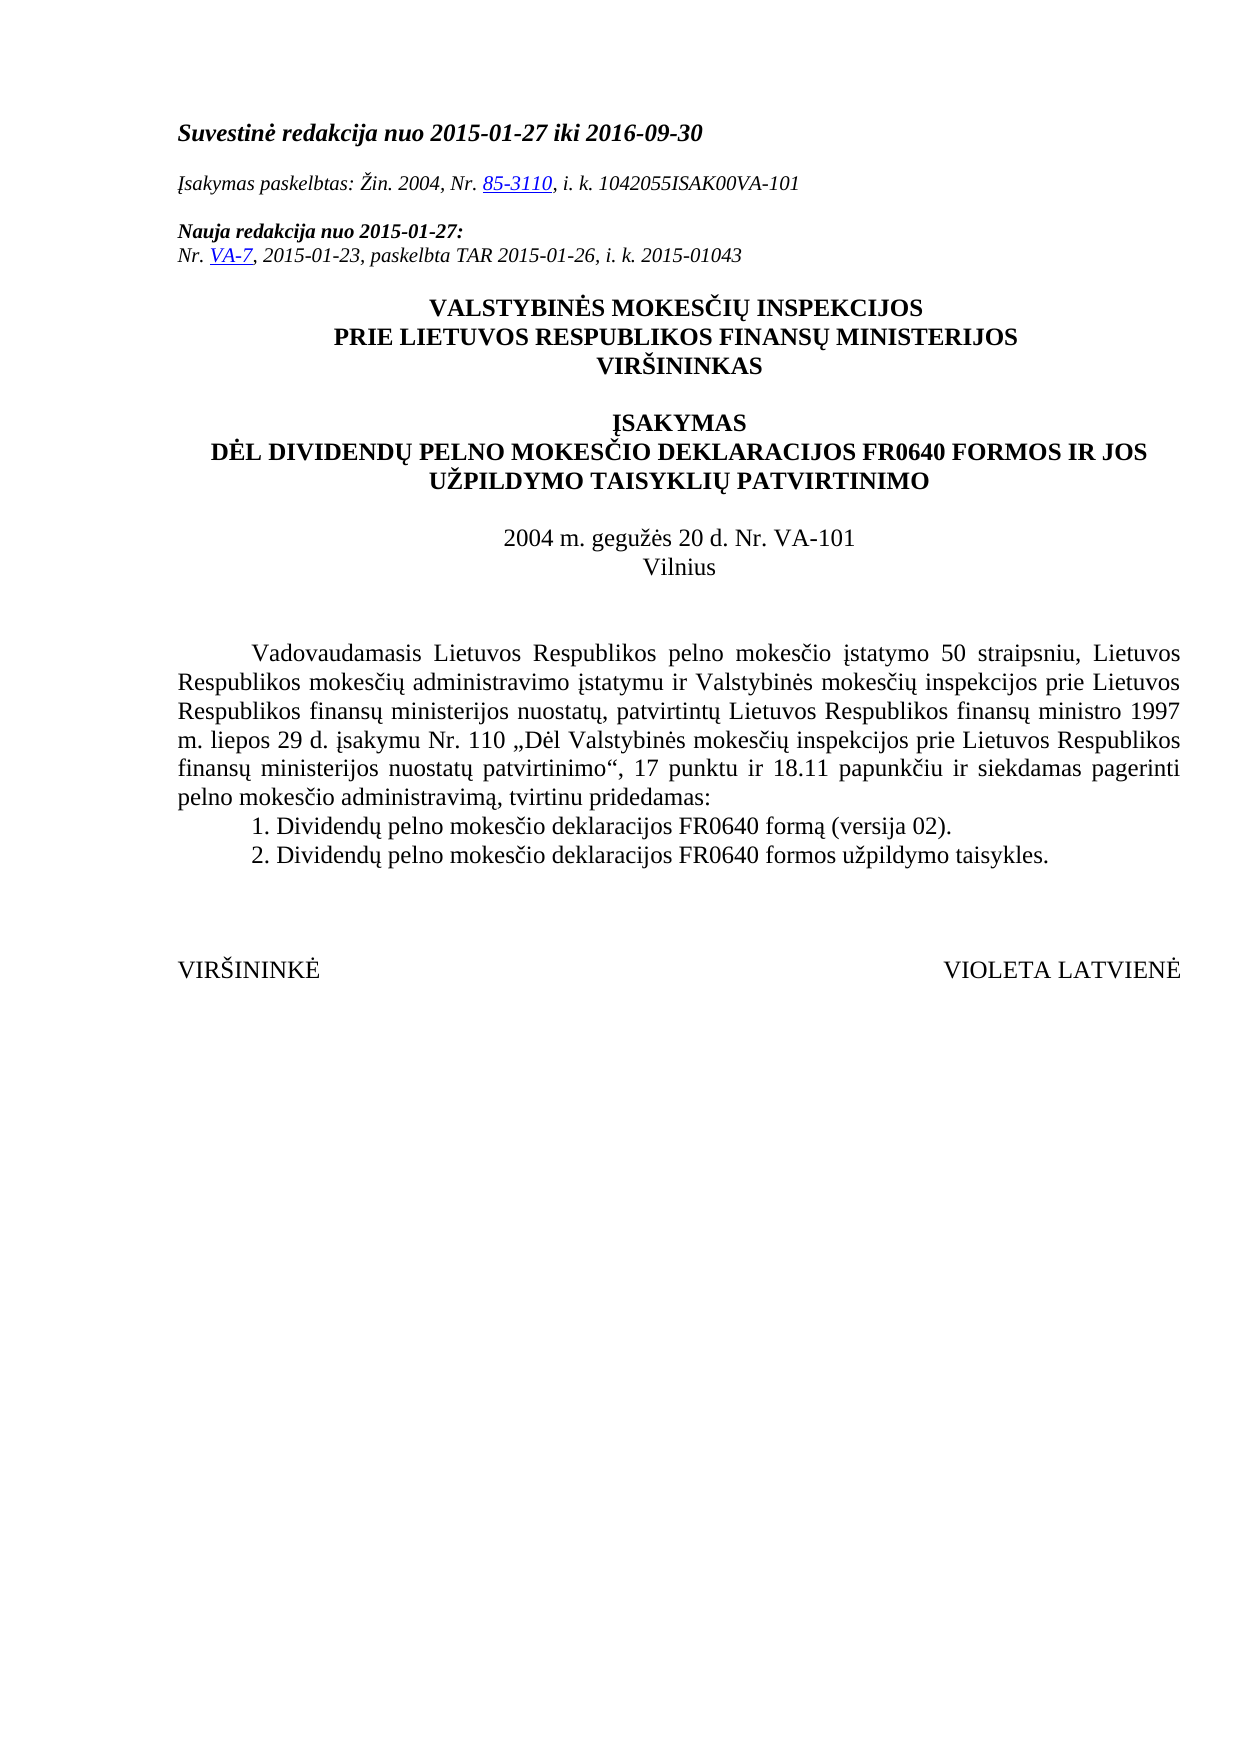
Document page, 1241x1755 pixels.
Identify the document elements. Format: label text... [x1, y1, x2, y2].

text Vilnius [177, 552, 1181, 581]
text VALSTYBINĖS MOKESČIŲ INSPEKCIJOS [177, 293, 1181, 322]
text Vadovaudamasis Lietuvos Respublikos pelno mokesčio įstatymo 50 straipsniu, Lietuvos Respublikos mokesčių administravimo įstatymu ir Valstybinės mokesčių inspekcijos prie Lietuvos Respublikos finansų ministerijos nuostatų, patvirtintų Lietuvos Respublikos finansų ministro 1997 m. liepos 29 d. įsakymu Nr. 110 „Dėl Valstybinės mokesčių inspekcijos prie Lietuvos Respublikos finansų ministerijos nuostatų patvirtinimo“, 17 punktu ir 18.11 papunkčiu ir siekdamas pagerinti pelno mokesčio administravimą, tvirtinu pridedamas: [177, 638, 1181, 811]
text Nauja redakcija nuo 2015-01-27: [177, 219, 1181, 243]
text Suvestinė redakcija nuo 2015-01-27 iki 2016-09-30 [177, 118, 1181, 147]
text Viršininkė Violeta Latvienė [177, 955, 1181, 983]
text Įsakymas paskelbtas: Žin. 2004, Nr. 85-3110, i. k. 1042055ISAK00VA-101 [177, 171, 1181, 195]
text ĮSAKYMAS [177, 408, 1181, 437]
text DĖL DIVIDENDŲ PELNO MOKESČIO DEKLARACIJOS FR0640 FORMOS IR JOS UŽPILDYMO TAISYKLIŲ PATVIRTINIMO [177, 437, 1181, 495]
text 2. Dividendų pelno mokesčio deklaracijos FR0640 formos užpildymo taisykles. [177, 840, 1181, 868]
text VIRŠININKAS [177, 351, 1181, 380]
text PRIE LIETUVOS RESPUBLIKOS FINANSŲ MINISTERIJOS [177, 322, 1181, 351]
text 1. Dividendų pelno mokesčio deklaracijos FR0640 formą (versija 02). [177, 811, 1181, 840]
text 2004 m. gegužės 20 d. Nr. VA-101 [177, 523, 1181, 552]
text Nr. VA-7, 2015-01-23, paskelbta TAR 2015-01-26, i. k. 2015-01043 [177, 243, 1181, 267]
